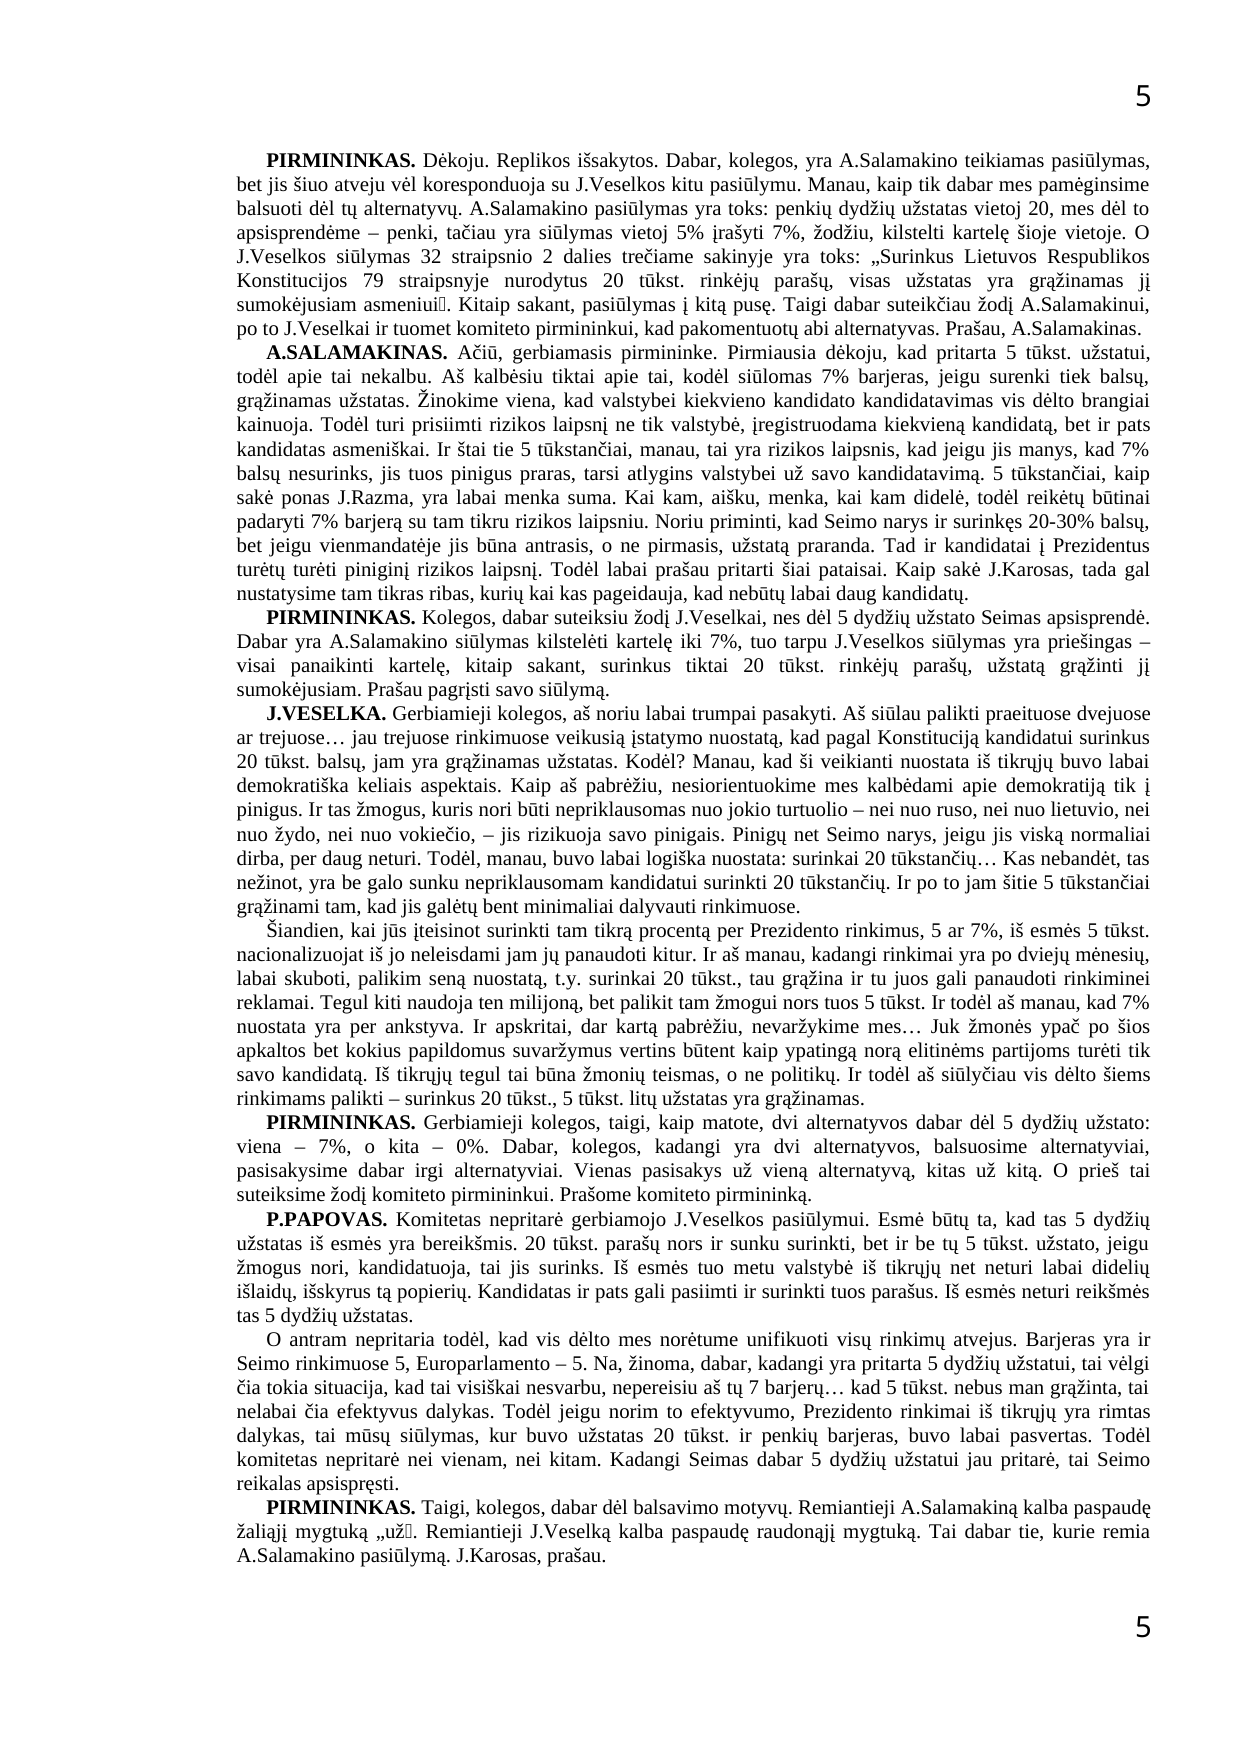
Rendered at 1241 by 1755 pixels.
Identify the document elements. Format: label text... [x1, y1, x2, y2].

text PIRMININKAS. Dėkoju. Replikos išsakytos. Dabar, kolegos, yra A.Salamakino teikiamas pasiūlymas, bet jis šiuo atveju vėl koresponduoja su J.Veselkos kitu pasiūlymu. Manau, kaip tik dabar mes pamėginsime balsuoti dėl tų alternatyvų. A.Salamakino pasiūlymas yra toks: penkių dydžių užstatas vietoj 20, mes dėl to apsisprendėme – penki, tačiau yra siūlymas vietoj 5% įrašyti 7%, žodžiu, kilstelti kartelę šioje vietoje. O J.Veselkos siūlymas 32 straipsnio 2 dalies trečiame sakinyje yra toks: „Surinkus Lietuvos Respublikos Konstitucijos 79 straipsnyje nurodytus 20 tūkst. rinkėjų parašų, visas užstatas yra grąžinamas jį sumokėjusiam asmeniui. Kitaip sakant, pasiūlymas į kitą pusę. Taigi dabar suteikčiau žodį A.Salamakinui, po to J.Veselkai ir tuomet komiteto pirmininkui, kad pakomentuotų abi alternatyvas. Prašau, A.Salamakinas. [236, 148, 1152, 340]
text O antram nepritaria todėl, kad vis dėlto mes norėtume unifikuoti visų rinkimų atvejus. Barjeras yra ir Seimo rinkimuose 5, Europarlamento – 5. Na, žinoma, dabar, kadangi yra pritarta 5 dydžių užstatui, tai vėlgi čia tokia situacija, kad tai visiškai nesvarbu, nepereisiu aš tų 7 barjerų… kad 5 tūkst. nebus man grąžinta, tai nelabai čia efektyvus dalykas. Todėl jeigu norim to efektyvumo, Prezidento rinkimai iš tikrųjų yra rimtas dalykas, tai mūsų siūlymas, kur buvo užstatas 20 tūkst. ir penkių barjeras, buvo labai pasvertas. Todėl komitetas nepritarė nei vienam, nei kitam. Kadangi Seimas dabar 5 dydžių užstatui jau pritarė, tai Seimo reikalas apsispręsti. [236, 1327, 1152, 1495]
text PIRMININKAS. Gerbiamieji kolegos, taigi, kaip matote, dvi alternatyvos dabar dėl 5 dydžių užstato: viena – 7%, o kita – 0%. Dabar, kolegos, kadangi yra dvi alternatyvos, balsuosime alternatyviai, pasisakysime dabar irgi alternatyviai. Vienas pasisakys už vieną alternatyvą, kitas už kitą. O prieš tai suteiksime žodį komiteto pirmininkui. Prašome komiteto pirmininką. [236, 1110, 1152, 1206]
text PIRMININKAS. Taigi, kolegos, dabar dėl balsavimo motyvų. Remiantieji A.Salamakiną kalba paspaudę žaliąjį mygtuką „už. Remiantieji J.Veselką kalba paspaudę raudonąjį mygtuką. Tai dabar tie, kurie remia A.Salamakino pasiūlymą. J.Karosas, prašau. [236, 1495, 1152, 1567]
text J.VESELKA. Gerbiamieji kolegos, aš noriu labai trumpai pasakyti. Aš siūlau palikti praeituose dvejuose ar trejuose… jau trejuose rinkimuose veikusią įstatymo nuostatą, kad pagal Konstituciją kandidatui surinkus 20 tūkst. balsų, jam yra grąžinamas užstatas. Kodėl? Manau, kad ši veikianti nuostata iš tikrųjų buvo labai demokratiška keliais aspektais. Kaip aš pabrėžiu, nesiorientuokime mes kalbėdami apie demokratiją tik į pinigus. Ir tas žmogus, kuris nori būti nepriklausomas nuo jokio turtuolio – nei nuo ruso, nei nuo lietuvio, nei nuo žydo, nei nuo vokiečio, ­– jis rizikuoja savo pinigais. Pinigų net Seimo narys, jeigu jis viską normaliai dirba, per daug neturi. Todėl, manau, buvo labai logiška nuostata: surinkai 20 tūkstančių… Kas nebandėt, tas nežinot, yra be galo sunku nepriklausomam kandidatui surinkti 20 tūkstančių. Ir po to jam šitie 5 tūkstančiai grąžinami tam, kad jis galėtų bent minimaliai dalyvauti rinkimuose. [236, 701, 1152, 918]
text A.SALAMAKINAS. Ačiū, gerbiamasis pirmininke. Pirmiausia dėkoju, kad pritarta 5 tūkst. užstatui, todėl apie tai nekalbu. Aš kalbėsiu tiktai apie tai, kodėl siūlomas 7% barjeras, jeigu surenki tiek balsų, grąžinamas užstatas. Žinokime viena, kad valstybei kiekvieno kandidato kandidatavimas vis dėlto brangiai kainuoja. Todėl turi prisiimti rizikos laipsnį ne tik valstybė, įregistruodama kiekvieną kandidatą, bet ir pats kandidatas asmeniškai. Ir štai tie 5 tūkstančiai, manau, tai yra rizikos laipsnis, kad jeigu jis manys, kad 7% balsų nesurinks, jis tuos pinigus praras, tarsi atlygins valstybei už savo kandidatavimą. 5 tūkstančiai, kaip sakė ponas J.Razma, yra labai menka suma. Kai kam, aišku, menka, kai kam didelė, todėl reikėtų būtinai padaryti 7% barjerą su tam tikru rizikos laipsniu. Noriu priminti, kad Seimo narys ir surinkęs 20-30% balsų, bet jeigu vienmandatėje jis būna antrasis, o ne pirmasis, užstatą praranda. Tad ir kandidatai į Prezidentus turėtų turėti piniginį rizikos laipsnį. Todėl labai prašau pritarti šiai pataisai. Kaip sakė J.Karosas, tada gal nustatysime tam tikras ribas, kurių kai kas pageidauja, kad nebūtų labai daug kandidatų. [236, 340, 1152, 605]
text Šiandien, kai jūs įteisinot surinkti tam tikrą procentą per Prezidento rinkimus, 5 ar 7%, iš esmės 5 tūkst. nacionalizuojat iš jo neleisdami jam jų panaudoti kitur. Ir aš manau, kadangi rinkimai yra po dviejų mėnesių, labai skuboti, palikim seną nuostatą, t.y. surinkai 20 tūkst., tau grąžina ir tu juos gali panaudoti rinkiminei reklamai. Tegul kiti naudoja ten milijoną, bet palikit tam žmogui nors tuos 5 tūkst. Ir todėl aš manau, kad 7% nuostata yra per ankstyva. Ir apskritai, dar kartą pabrėžiu, nevaržykime mes… Juk žmonės ypač po šios apkaltos bet kokius papildomus suvaržymus vertins būtent kaip ypatingą norą elitinėms partijoms turėti tik savo kandidatą. Iš tikrųjų tegul tai būna žmonių teismas, o ne politikų. Ir todėl aš siūlyčiau vis dėlto šiems rinkimams palikti – surinkus 20 tūkst., 5 tūkst. litų užstatas yra grąžinamas. [236, 918, 1152, 1110]
text PIRMININKAS. Kolegos, dabar suteiksiu žodį J.Veselkai, nes dėl 5 dydžių užstato Seimas apsisprendė. Dabar yra A.Salamakino siūlymas kilstelėti kartelę iki 7%, tuo tarpu J.Veselkos siūlymas yra priešingas – visai panaikinti kartelę, kitaip sakant, surinkus tiktai 20 tūkst. rinkėjų parašų, užstatą grąžinti jį sumokėjusiam. Prašau pagrįsti savo siūlymą. [236, 605, 1152, 701]
text P.PAPOVAS. Komitetas nepritarė gerbiamojo J.Veselkos pasiūlymui. Esmė būtų ta, kad tas 5 dydžių užstatas iš esmės yra bereikšmis. 20 tūkst. parašų nors ir sunku surinkti, bet ir be tų 5 tūkst. užstato, jeigu žmogus nori, kandidatuoja, tai jis surinks. Iš esmės tuo metu valstybė iš tikrųjų net neturi labai didelių išlaidų, išskyrus tą popierių. Kandidatas ir pats gali pasiimti ir surinkti tuos parašus. Iš esmės neturi reikšmės tas 5 dydžių užstatas. [236, 1206, 1152, 1327]
